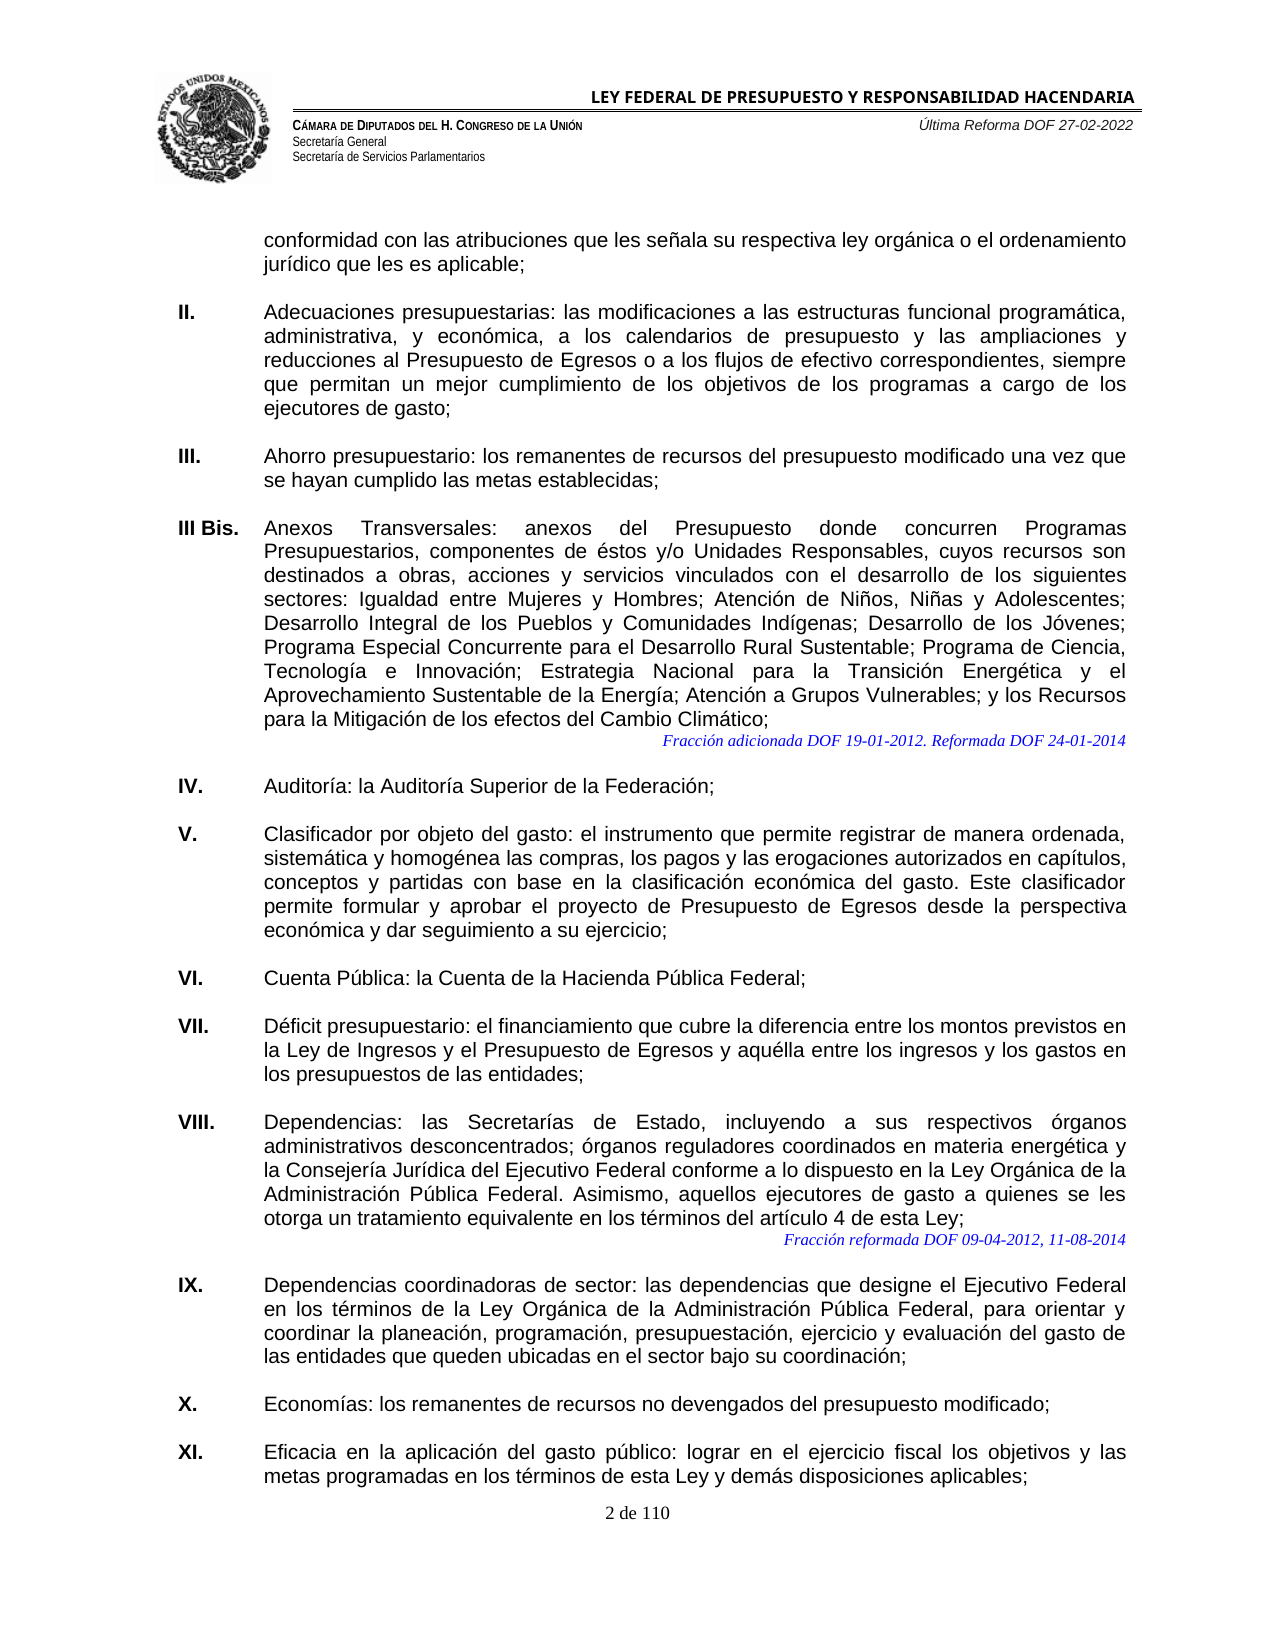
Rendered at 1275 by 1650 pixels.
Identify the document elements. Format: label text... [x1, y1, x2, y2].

text IX. Dependencias coordinadoras de sector: las dependencias que designe el Ejecutivo Federal en los términos de la Ley Orgánica de la Administración Pública Federal, para orientar y coordinar la planeación, programación, presupuestación, ejercicio y evaluación del gasto de las entidades que queden ubicadas en el sector bajo su coordinación; [178, 1272, 1127, 1368]
text Fracción adicionada DOF 19-01-2012. Reformada DOF 24-01-2014 [178, 731, 1127, 750]
text VI. Cuenta Pública: la Cuenta de la Hacienda Pública Federal; [178, 966, 1127, 990]
text V. Clasificador por objeto del gasto: el instrumento que permite registrar de manera ordenada, sistemática y homogénea las compras, los pagos y las erogaciones autorizados en capítulos, conceptos y partidas con base en la clasificación económica del gasto. Este clasificador permite formular y aprobar el proyecto de Presupuesto de Egresos desde la perspectiva económica y dar seguimiento a su ejercicio; [178, 822, 1127, 942]
text X. Economías: los remanentes de recursos no devengados del presupuesto modificado; [178, 1392, 1127, 1416]
text II. Adecuaciones presupuestarias: las modificaciones a las estructuras funcional programática, administrativa, y económica, a los calendarios de presupuesto y las ampliaciones y reducciones al Presupuesto de Egresos o a los flujos de efectivo correspondientes, siempre que permitan un mejor cumplimiento de los objetivos de los programas a cargo de los ejecutores de gasto; [178, 300, 1127, 419]
text Fracción reformada DOF 09-04-2012, 11-08-2014 [148, 1229, 1127, 1248]
text VIII. Dependencias: las Secretarías de Estado, incluyendo a sus respectivos órganos administrativos desconcentrados; órganos reguladores coordinados en materia energética y la Consejería Jurídica del Ejecutivo Federal conforme a lo dispuesto en la Ley Orgánica de la Administración Pública Federal. Asimismo, aquellos ejecutores de gasto a quienes se les otorga un tratamiento equivalente en los términos del artículo 4 de esta Ley; [178, 1109, 1127, 1229]
text conformidad con las atribuciones que les señala su respectiva ley orgánica o el ordenamiento jurídico que les es aplicable; [178, 228, 1127, 276]
text III Bis. Anexos Transversales: anexos del Presupuesto donde concurren Programas Presupuestarios, componentes de éstos y/o Unidades Responsables, cuyos recursos son destinados a obras, acciones y servicios vinculados con el desarrollo de los siguientes sectores: Igualdad entre Mujeres y Hombres; Atención de Niños, Niñas y Adolescentes; Desarrollo Integral de los Pueblos y Comunidades Indígenas; Desarrollo de los Jóvenes; Programa Especial Concurrente para el Desarrollo Rural Sustentable; Programa de Ciencia, Tecnología e Innovación; Estrategia Nacional para la Transición Energética y el Aprovechamiento Sustentable de la Energía; Atención a Grupos Vulnerables; y los Recursos para la Mitigación de los efectos del Cambio Climático; [178, 515, 1127, 731]
text III. Ahorro presupuestario: los remanentes de recursos del presupuesto modificado una vez que se hayan cumplido las metas establecidas; [178, 443, 1127, 491]
text IV. Auditoría: la Auditoría Superior de la Federación; [178, 774, 1127, 798]
text VII. Déficit presupuestario: el financiamiento que cubre la diferencia entre los montos previstos en la Ley de Ingresos y el Presupuesto de Egresos y aquélla entre los ingresos y los gastos en los presupuestos de las entidades; [178, 1014, 1127, 1086]
text XI. Eficacia en la aplicación del gasto público: lograr en el ejercicio fiscal los objetivos y las metas programadas en los términos de esta Ley y demás disposiciones aplicables; [178, 1440, 1127, 1488]
